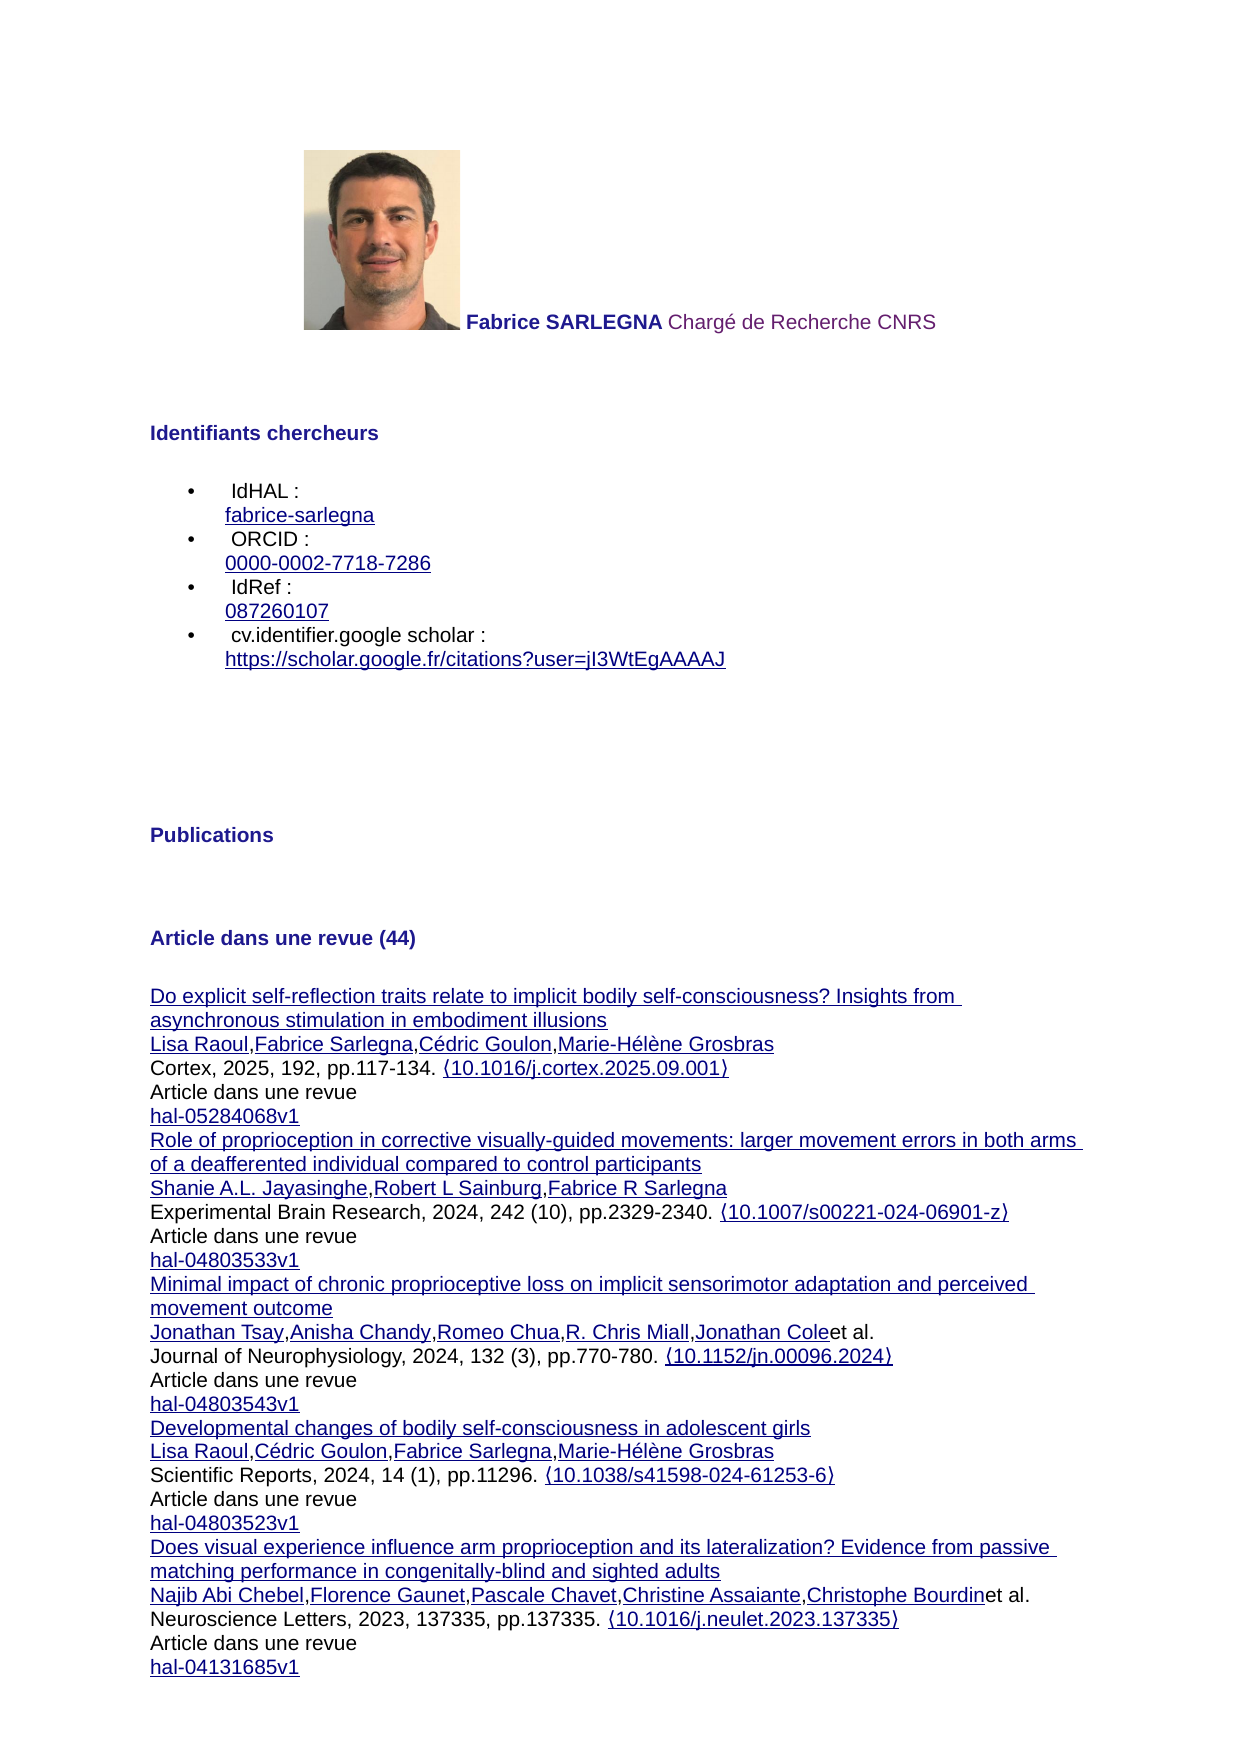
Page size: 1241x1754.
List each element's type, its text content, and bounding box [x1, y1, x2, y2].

subtitle Fabrice SARLEGNA Chargé de Recherche CNRS [150, 150, 1090, 334]
list https://scholar.google.fr/citations?user=jI3WtEgAAAAJ [187, 647, 1090, 671]
subtitle Article dans une revue (44) [150, 926, 1090, 950]
subtitle Publications [150, 823, 1090, 847]
list fabrice-sarlegna [187, 503, 1090, 527]
subtitle Identifiants chercheurs [150, 421, 1090, 444]
list ORCID : [187, 527, 1090, 551]
list cv.identifier.google scholar : [187, 623, 1090, 647]
table_cell Minimal impact of chronic proprioceptive loss on implicit sensorimotor adaptation and perceived movement outcome Jonathan Tsay,Anisha Chandy,Romeo Chua,R. Chris Miall,Jonathan Coleet al. Journal of Neurophysiology, 2024, 132 (3), pp.770-780. ⟨10.1152/jn.00096.2024⟩ Article dans une revue hal-04803543v1 [150, 1272, 1090, 1415]
list IdHAL : [187, 479, 1090, 503]
table_cell Developmental changes of bodily self-consciousness in adolescent girls Lisa Raoul,Cédric Goulon,Fabrice Sarlegna,Marie-Hélène Grosbras Scientific Reports, 2024, 14 (1), pp.11296. ⟨10.1038/s41598-024-61253-6⟩ Article dans une revue hal-04803523v1 [150, 1415, 1090, 1535]
table_cell Role of proprioception in corrective visually-guided movements: larger movement errors in both arms of a deafferented individual compared to control participants Shanie A.L. Jayasinghe,Robert L Sainburg,Fabrice R Sarlegna Experimental Brain Research, 2024, 242 (10), pp.2329-2340. ⟨10.1007/s00221-024-06901-z⟩ Article dans une revue hal-04803533v1 [150, 1128, 1090, 1272]
list 087260107 [187, 599, 1090, 623]
list 0000-0002-7718-7286 [187, 551, 1090, 575]
table_cell Does visual experience influence arm proprioception and its lateralization? Evidence from passive matching performance in congenitally-blind and sighted adults Najib Abi Chebel,Florence Gaunet,Pascale Chavet,Christine Assaiante,Christophe Bourdinet al. Neuroscience Letters, 2023, 137335, pp.137335. ⟨10.1016/j.neulet.2023.137335⟩ Article dans une revue hal-04131685v1 [150, 1535, 1090, 1679]
table_header Do explicit self-reflection traits relate to implicit bodily self-consciousness? Insights from asynchronous stimulation in embodiment illusions Lisa Raoul,Fabrice Sarlegna,Cédric Goulon,Marie-Hélène Grosbras Cortex, 2025, 192, pp.117-134. ⟨10.1016/j.cortex.2025.09.001⟩ Article dans une revue hal-05284068v1 [150, 984, 1090, 1128]
picture [303, 150, 461, 330]
list IdRef : [187, 575, 1090, 599]
